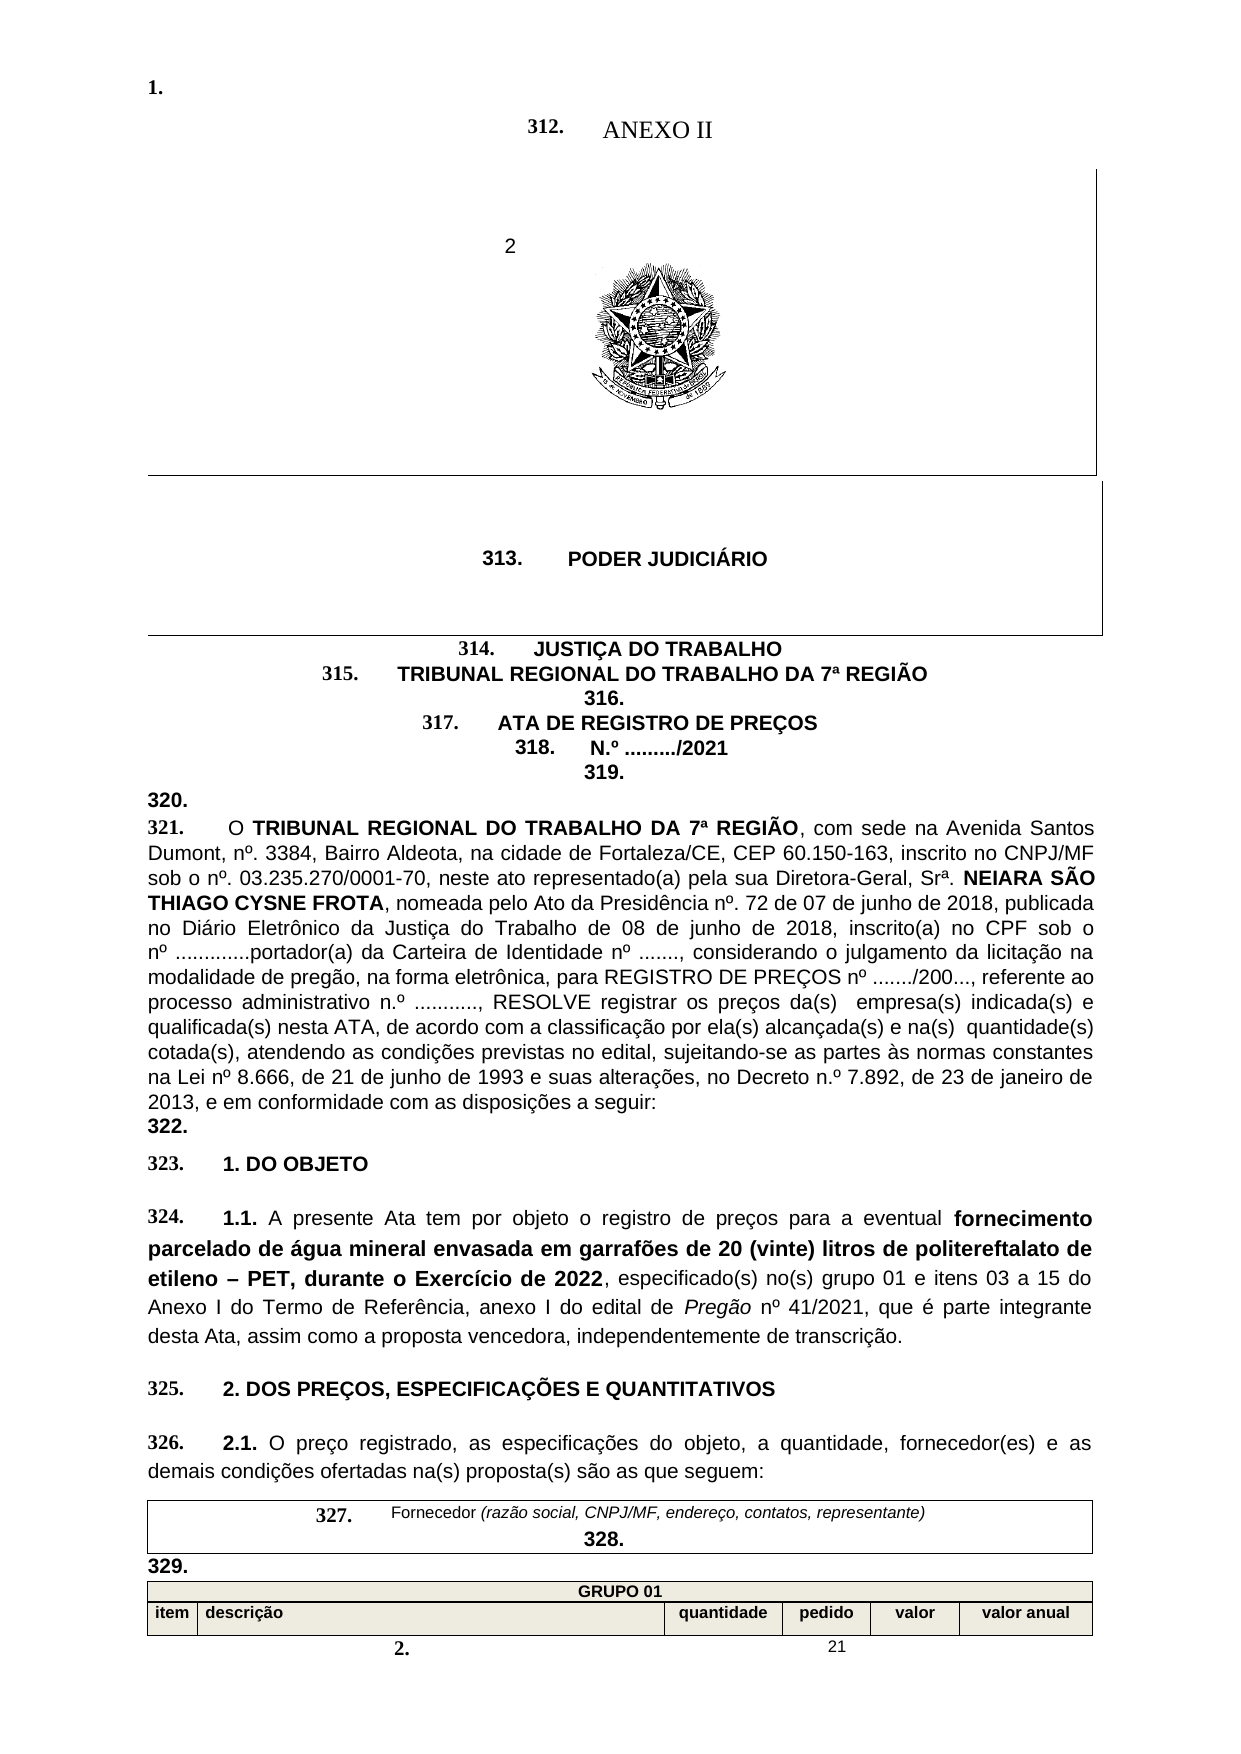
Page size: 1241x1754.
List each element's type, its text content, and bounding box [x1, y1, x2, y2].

subtitle ATA DE REGISTRO DE PREÇOS [147, 710, 1092, 735]
subtitle 1. DO OBJETO [147, 1151, 1092, 1176]
subtitle 2.1. O preço registrado, as especificações do objeto, a quantidade, fornecedor(es) e as demais condições ofertadas na(s) proposta(s) são as que seguem: [147, 1430, 1092, 1483]
subtitle PODER JUDICIÁRIO [147, 481, 1102, 636]
table_header GRUPO 01 [148, 1582, 1092, 1601]
subtitle N.º ........./2021 [147, 735, 1096, 760]
subtitle O TRIBUNAL REGIONAL DO TRABALHO DA 7ª REGIÃO, com sede na Avenida Santos Dumont, nº. 3384, Bairro Aldeota, na cidade de Fortaleza/CE, CEP 60.150-163, inscrito no CNPJ/MF sob o nº. 03.235.270/0001-70, neste ato representado(a) pela sua Diretora-Geral, Srª. NEIARA SÃO THIAGO CYSNE FROTA, nomeada pelo Ato da Presidência nº. 72 de 07 de junho de 2018, publicada no Diário Eletrônico da Justiça do Trabalho de 08 de junho de 2018, inscrito(a) no CPF sob o nº .............portador(a) da Carteira de Identidade nº ......., considerando o julgamento da licitação na modalidade de pregão, na forma eletrônica, para REGISTRO DE PREÇOS nº ......./200..., referente ao processo administrativo n.º ..........., RESOLVE registrar os preços da(s) empresa(s) indicada(s) e qualificada(s) nesta ATA, de acordo com a classificação por ela(s) alcançada(s) e na(s) quantidade(s) cotada(s), atendendo as condições previstas no edital, sujeitando-se as partes às normas constantes na Lei nº 8.666, de 21 de junho de 1993 e suas alterações, no Decreto n.º 7.892, de 23 de janeiro de 2013, e em conformidade com as disposições a seguir: [147, 815, 1095, 1113]
subtitle ANEXO II [147, 114, 1092, 144]
table_cell descrição [198, 1603, 664, 1635]
table_cell pedido [783, 1603, 870, 1635]
table_cell valor anual [960, 1603, 1092, 1635]
table_cell quantidade [665, 1603, 782, 1635]
subtitle 2. DOS PREÇOS, ESPECIFICAÇÕES E QUANTITATIVOS [147, 1376, 1092, 1401]
subtitle JUSTIÇA DO TRABALHO [147, 636, 1092, 660]
table_cell item [148, 1603, 197, 1635]
subtitle TRIBUNAL REGIONAL DO TRABALHO DA 7ª REGIÃO [147, 660, 1102, 685]
table_cell valor [871, 1603, 959, 1635]
subtitle 1.1. A presente Ata tem por objeto o registro de preços para a eventual fornecimento parcelado de água mineral envasada em garrafões de 20 (vinte) litros de politereftalato de etileno – PET, durante o Exercício de 2022, especificado(s) no(s) grupo 01 e itens 03 a 15 do Anexo I do Termo de Referência, anexo I do edital de Pregão nº 41/2021, que é parte integrante desta Ata, assim como a proposta vencedora, independentemente de transcrição. [147, 1204, 1092, 1348]
table_header Fornecedor (razão social, CNPJ/MF, endereço, contatos, representante) [148, 1501, 1092, 1553]
